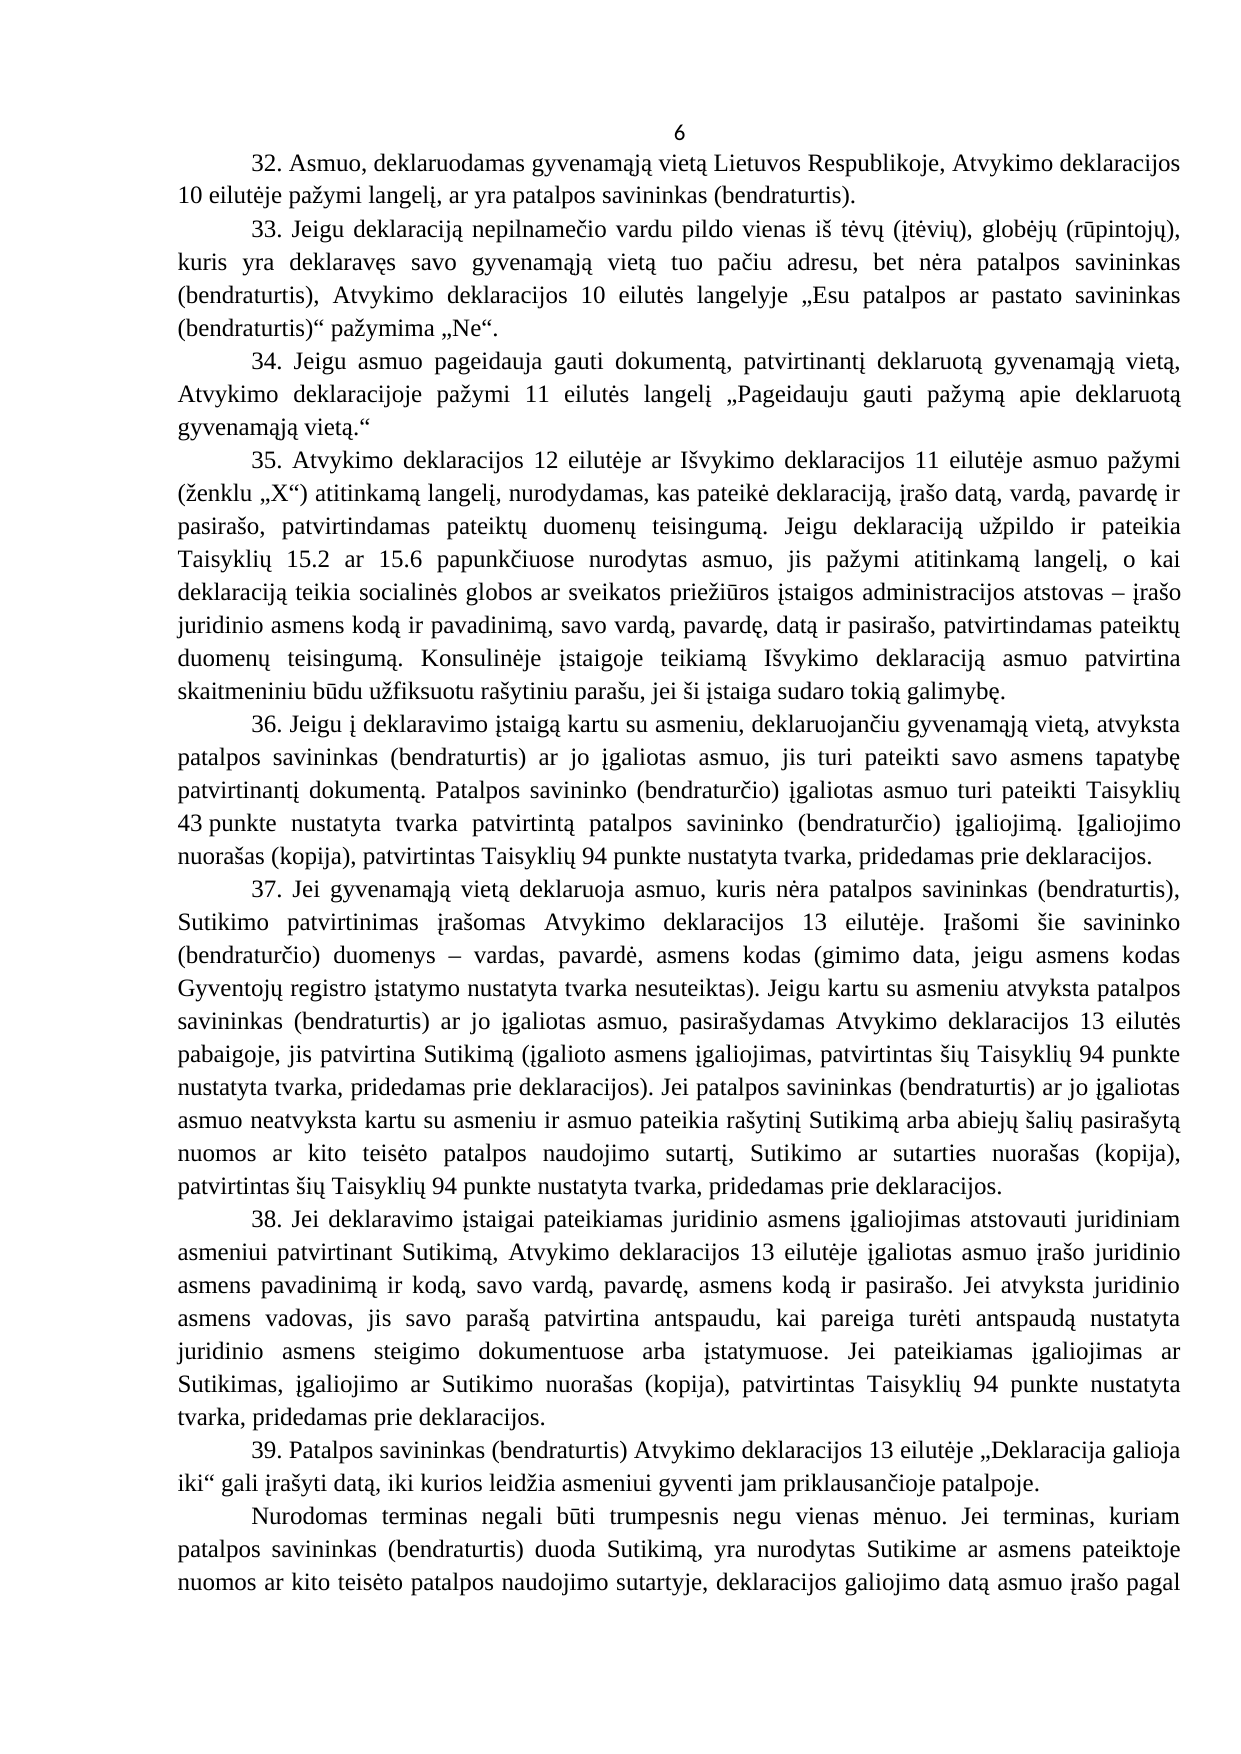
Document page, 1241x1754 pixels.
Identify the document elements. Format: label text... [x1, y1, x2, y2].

text 36. Jeigu į deklaravimo įstaigą kartu su asmeniu, deklaruojančiu gyvenamąją vietą, atvyksta patalpos savininkas (bendraturtis) ar jo įgaliotas asmuo, jis turi pateikti savo asmens tapatybę patvirtinantį dokumentą. Patalpos savininko (bendraturčio) įgaliotas asmuo turi pateikti Taisyklių 43 punkte nustatyta tvarka patvirtintą patalpos savininko (bendraturčio) įgaliojimą. Įgaliojimo nuorašas (kopija), patvirtintas Taisyklių 94 punkte nustatyta tvarka, pridedamas prie deklaracijos. [177, 709, 1181, 870]
text 35. Atvykimo deklaracijos 12 eilutėje ar Išvykimo deklaracijos 11 eilutėje asmuo pažymi (ženklu „X“) atitinkamą langelį, nurodydamas, kas pateikė deklaraciją, įrašo datą, vardą, pavardę ir pasirašo, patvirtindamas pateiktų duomenų teisingumą. Jeigu deklaraciją užpildo ir pateikia Taisyklių 15.2 ar 15.6 papunkčiuose nurodytas asmuo, jis pažymi atitinkamą langelį, o kai deklaraciją teikia socialinės globos ar sveikatos priežiūros įstaigos administracijos atstovas – įrašo juridinio asmens kodą ir pavadinimą, savo vardą, pavardę, datą ir pasirašo, patvirtindamas pateiktų duomenų teisingumą. Konsulinėje įstaigoje teikiamą Išvykimo deklaraciją asmuo patvirtina skaitmeniniu būdu užfiksuotu rašytiniu parašu, jei ši įstaiga sudaro tokią galimybę. [177, 445, 1181, 705]
text 39. Patalpos savininkas (bendraturtis) Atvykimo deklaracijos 13 eilutėje „Deklaracija galioja iki“ gali įrašyti datą, iki kurios leidžia asmeniui gyventi jam priklausančioje patalpoje. [177, 1435, 1181, 1497]
text 37. Jei gyvenamąją vietą deklaruoja asmuo, kuris nėra patalpos savininkas (bendraturtis), Sutikimo patvirtinimas įrašomas Atvykimo deklaracijos 13 eilutėje. Įrašomi šie savininko (bendraturčio) duomenys – vardas, pavardė, asmens kodas (gimimo data, jeigu asmens kodas Gyventojų registro įstatymo nustatyta tvarka nesuteiktas). Jeigu kartu su asmeniu atvyksta patalpos savininkas (bendraturtis) ar jo įgaliotas asmuo, pasirašydamas Atvykimo deklaracijos 13 eilutės pabaigoje, jis patvirtina Sutikimą (įgalioto asmens įgaliojimas, patvirtintas šių Taisyklių 94 punkte nustatyta tvarka, pridedamas prie deklaracijos). Jei patalpos savininkas (bendraturtis) ar jo įgaliotas asmuo neatvyksta kartu su asmeniu ir asmuo pateikia rašytinį Sutikimą arba abiejų šalių pasirašytą nuomos ar kito teisėto patalpos naudojimo sutartį, Sutikimo ar sutarties nuorašas (kopija), patvirtintas šių Taisyklių 94 punkte nustatyta tvarka, pridedamas prie deklaracijos. [177, 874, 1181, 1200]
text 33. Jeigu deklaraciją nepilnamečio vardu pildo vienas iš tėvų (įtėvių), globėjų (rūpintojų), kuris yra deklaravęs savo gyvenamąją vietą tuo pačiu adresu, bet nėra patalpos savininkas (bendraturtis), Atvykimo deklaracijos 10 eilutės langelyje „Esu patalpos ar pastato savininkas (bendraturtis)“ pažymima „Ne“. [177, 214, 1181, 341]
text 32. Asmuo, deklaruodamas gyvenamąją vietą Lietuvos Respublikoje, Atvykimo deklaracijos 10 eilutėje pažymi langelį, ar yra patalpos savininkas (bendraturtis). [177, 148, 1181, 209]
text Nurodomas terminas negali būti trumpesnis negu vienas mėnuo. Jei terminas, kuriam patalpos savininkas (bendraturtis) duoda Sutikimą, yra nurodytas Sutikime ar asmens pateiktoje nuomos ar kito teisėto patalpos naudojimo sutartyje, deklaracijos galiojimo datą asmuo įrašo pagal [177, 1501, 1181, 1596]
text 38. Jei deklaravimo įstaigai pateikiamas juridinio asmens įgaliojimas atstovauti juridiniam asmeniui patvirtinant Sutikimą, Atvykimo deklaracijos 13 eilutėje įgaliotas asmuo įrašo juridinio asmens pavadinimą ir kodą, savo vardą, pavardę, asmens kodą ir pasirašo. Jei atvyksta juridinio asmens vadovas, jis savo parašą patvirtina antspaudu, kai pareiga turėti antspaudą nustatyta juridinio asmens steigimo dokumentuose arba įstatymuose. Jei pateikiamas įgaliojimas ar Sutikimas, įgaliojimo ar Sutikimo nuorašas (kopija), patvirtintas Taisyklių 94 punkte nustatyta tvarka, pridedamas prie deklaracijos. [177, 1204, 1181, 1431]
text 34. Jeigu asmuo pageidauja gauti dokumentą, patvirtinantį deklaruotą gyvenamąją vietą, Atvykimo deklaracijoje pažymi 11 eilutės langelį „Pageidauju gauti pažymą apie deklaruotą gyvenamąją vietą.“ [177, 346, 1181, 441]
